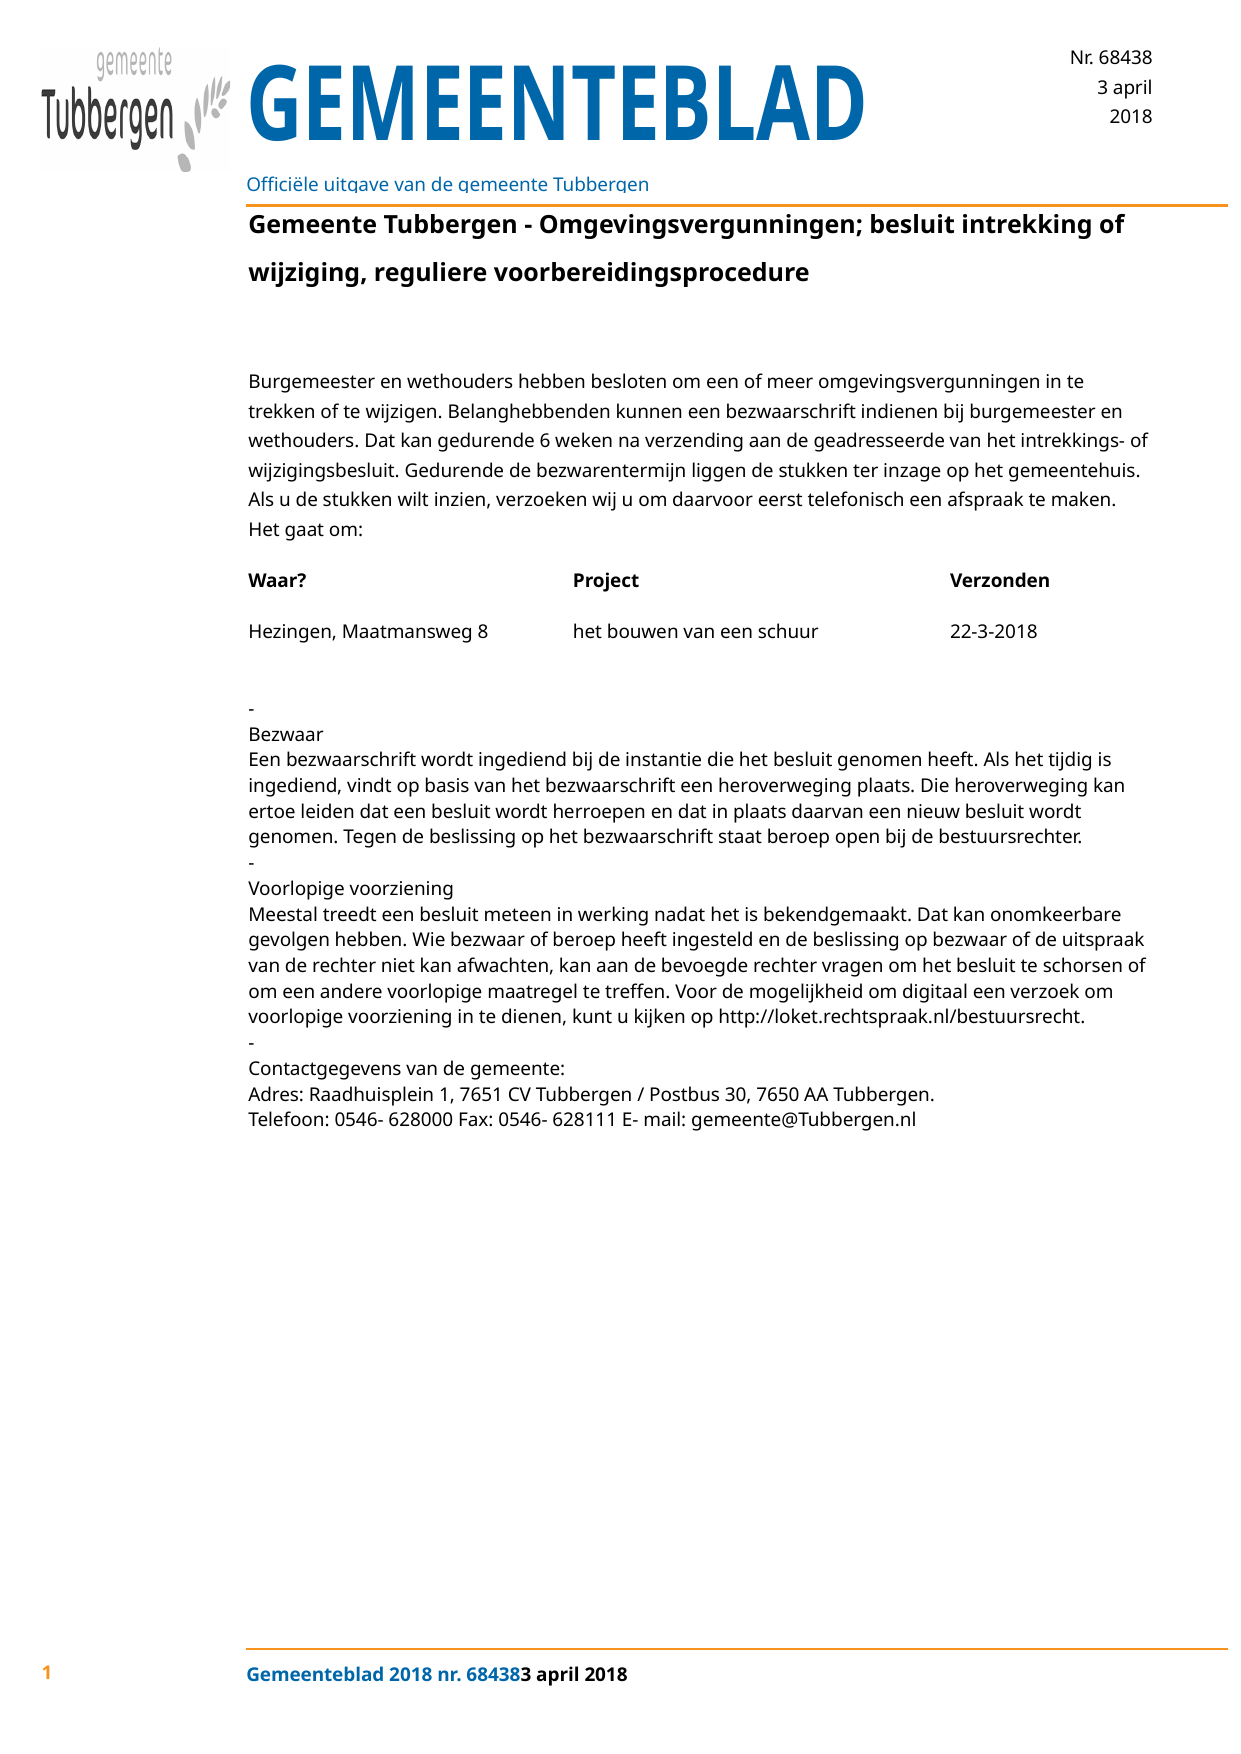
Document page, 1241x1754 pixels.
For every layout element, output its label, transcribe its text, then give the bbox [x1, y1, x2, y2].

text Gemeente Tubbergen - Omgevingsvergunningen; besluit intrekking of wijziging, reguliere voorbereidingsprocedure [248, 207, 1152, 288]
table_header Project [573, 567, 950, 592]
text Meestal treedt een besluit meteen in werking nadat het is bekendgemaakt. Dat kan onomkeerbare gevolgen hebben. Wie bezwaar of beroep heeft ingesteld en de beslissing op bezwaar of de uitspraak van de rechter niet kan afwachten, kan aan de bevoegde rechter vragen om het besluit te schorsen of om een andere voorlopige maatregel te treffen. Voor de mogelijkheid om digitaal een verzoek om voorlopige voorziening in te dienen, kunt u kijken op http://loket.rechtspraak.nl/bestuursrecht. [248, 901, 1152, 1029]
text Voorlopige voorziening [248, 875, 1152, 901]
picture [41, 47, 231, 172]
text Bezwaar [248, 721, 1152, 746]
text Adres: Raadhuisplein 1, 7651 CV Tubbergen / Postbus 30, 7650 AA Tubbergen. [248, 1081, 1152, 1107]
table_header Verzonden [950, 567, 1152, 592]
text Contactgegevens van de gemeente: [248, 1055, 1152, 1081]
text Telefoon: 0546- 628000 Fax: 0546- 628111 E- mail: gemeente@Tubbergen.nl [248, 1107, 1152, 1132]
table_cell [248, 593, 573, 618]
text Burgemeester en wethouders hebben besloten om een of meer omgevingsvergunningen in te trekken of te wijzigen. Belanghebbenden kunnen een bezwaarschrift indienen bij burgemeester en wethouders. Dat kan gedurende 6 weken na verzending aan de geadresseerde van het intrekkings- of wijzigingsbesluit. Gedurende de bezwarentermijn liggen de stukken ter inzage op het gemeentehuis. Als u de stukken wilt inzien, verzoeken wij u om daarvoor eerst telefonisch een afspraak te maken. Het gaat om: [248, 368, 1152, 542]
table_cell [573, 593, 950, 618]
table_cell Hezingen, Maatmansweg 8 [248, 618, 573, 644]
table_cell 22-3-2018 [950, 618, 1152, 644]
text Een bezwaarschrift wordt ingediend bij de instantie die het besluit genomen heeft. Als het tijdig is ingediend, vindt op basis van het bezwaarschrift een heroverweging plaats. Die heroverweging kan ertoe leiden dat een besluit wordt herroepen en dat in plaats daarvan een nieuw besluit wordt genomen. Tegen de beslissing op het bezwaarschrift staat beroep open bij de bestuursrechter. [248, 746, 1152, 849]
text - [248, 1029, 1152, 1055]
table_cell het bouwen van een schuur [573, 618, 950, 644]
table_cell [950, 593, 1152, 618]
table_header Waar? [248, 567, 573, 592]
text - [248, 849, 1152, 875]
text - [248, 695, 1152, 721]
